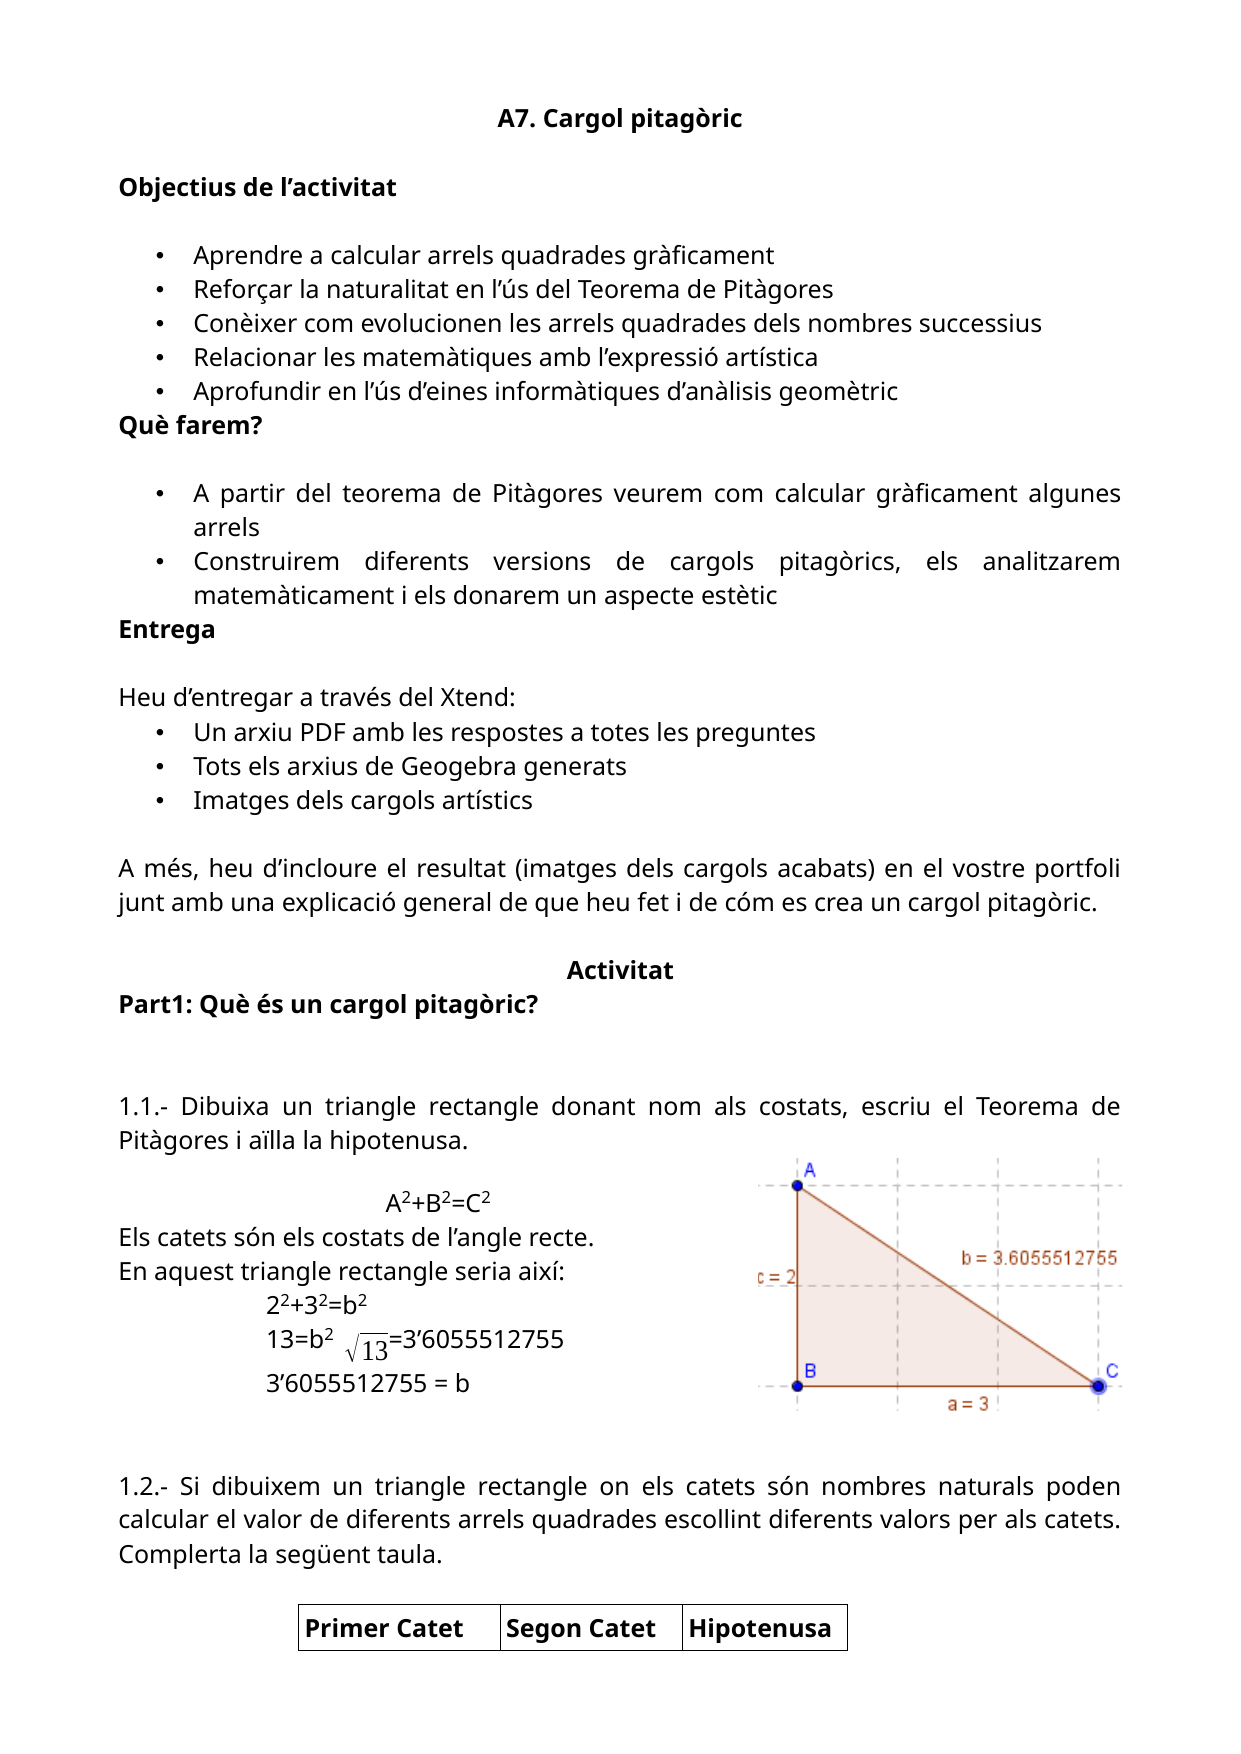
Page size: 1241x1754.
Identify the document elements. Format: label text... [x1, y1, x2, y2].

text 22+32=b2 [266, 1288, 758, 1322]
text Què farem? [118, 408, 1122, 442]
table_header Hipotenusa [683, 1605, 847, 1650]
list A partir del teorema de Pitàgores veurem com calcular gràficament algunes arrels [156, 476, 1122, 544]
list Relacionar les matemàtiques amb l’expressió artística [156, 339, 1122, 373]
text Part1: Què és un cargol pitagòric? [118, 987, 1122, 1021]
text 3’6055512755 = b [266, 1366, 758, 1400]
text A7. Cargol pitagòric [118, 101, 1122, 135]
text En aquest triangle rectangle seria així: [118, 1254, 758, 1288]
list Tots els arxius de Geogebra generats [156, 748, 1122, 782]
text Els catets són els costats de l’angle recte. [118, 1220, 758, 1254]
text A més, heu d’incloure el resultat (imatges dels cargols acabats) en el vostre portfoli junt amb una explicació general de que heu fet i de cóm es crea un cargol pitagòric. [118, 850, 1122, 918]
list Aprofundir en l’ús d’eines informàtiques d’anàlisis geomètric [156, 373, 1122, 408]
text 1.2.- Si dibuixem un triangle rectangle on els catets són nombres naturals poden calcular el valor de diferents arrels quadrades escollint diferents valors per als catets. Complerta la següent taula. [118, 1468, 1122, 1570]
list Un arxiu PDF amb les respostes a totes les preguntes [156, 714, 1122, 748]
table_header Primer Catet [299, 1605, 500, 1650]
list Reforçar la naturalitat en l’ús del Teorema de Pitàgores [156, 271, 1122, 305]
list Imatges dels cargols artístics [156, 782, 1122, 816]
text 1.1.- Dibuixa un triangle rectangle donant nom als costats, escriu el Teorema de Pitàgores i aïlla la hipotenusa. [118, 1089, 1122, 1157]
list Aprendre a calcular arrels quadrades gràficament [156, 237, 1122, 271]
text Heu d’entregar a través del Xtend: [118, 680, 1122, 714]
text Objectius de l’activitat [118, 169, 1122, 203]
list Conèixer com evolucionen les arrels quadrades dels nombres successius [156, 305, 1122, 339]
text Entrega [118, 612, 1122, 646]
text Activitat [118, 953, 1122, 987]
table_header Segon Catet [501, 1605, 682, 1650]
list Construirem diferents versions de cargols pitagòrics, els analitzarem matemàticament i els donarem un aspecte estètic [156, 544, 1122, 612]
text 13=b2 =3’6055512755 [266, 1322, 758, 1366]
text A2+B2=C2 [118, 1186, 758, 1220]
